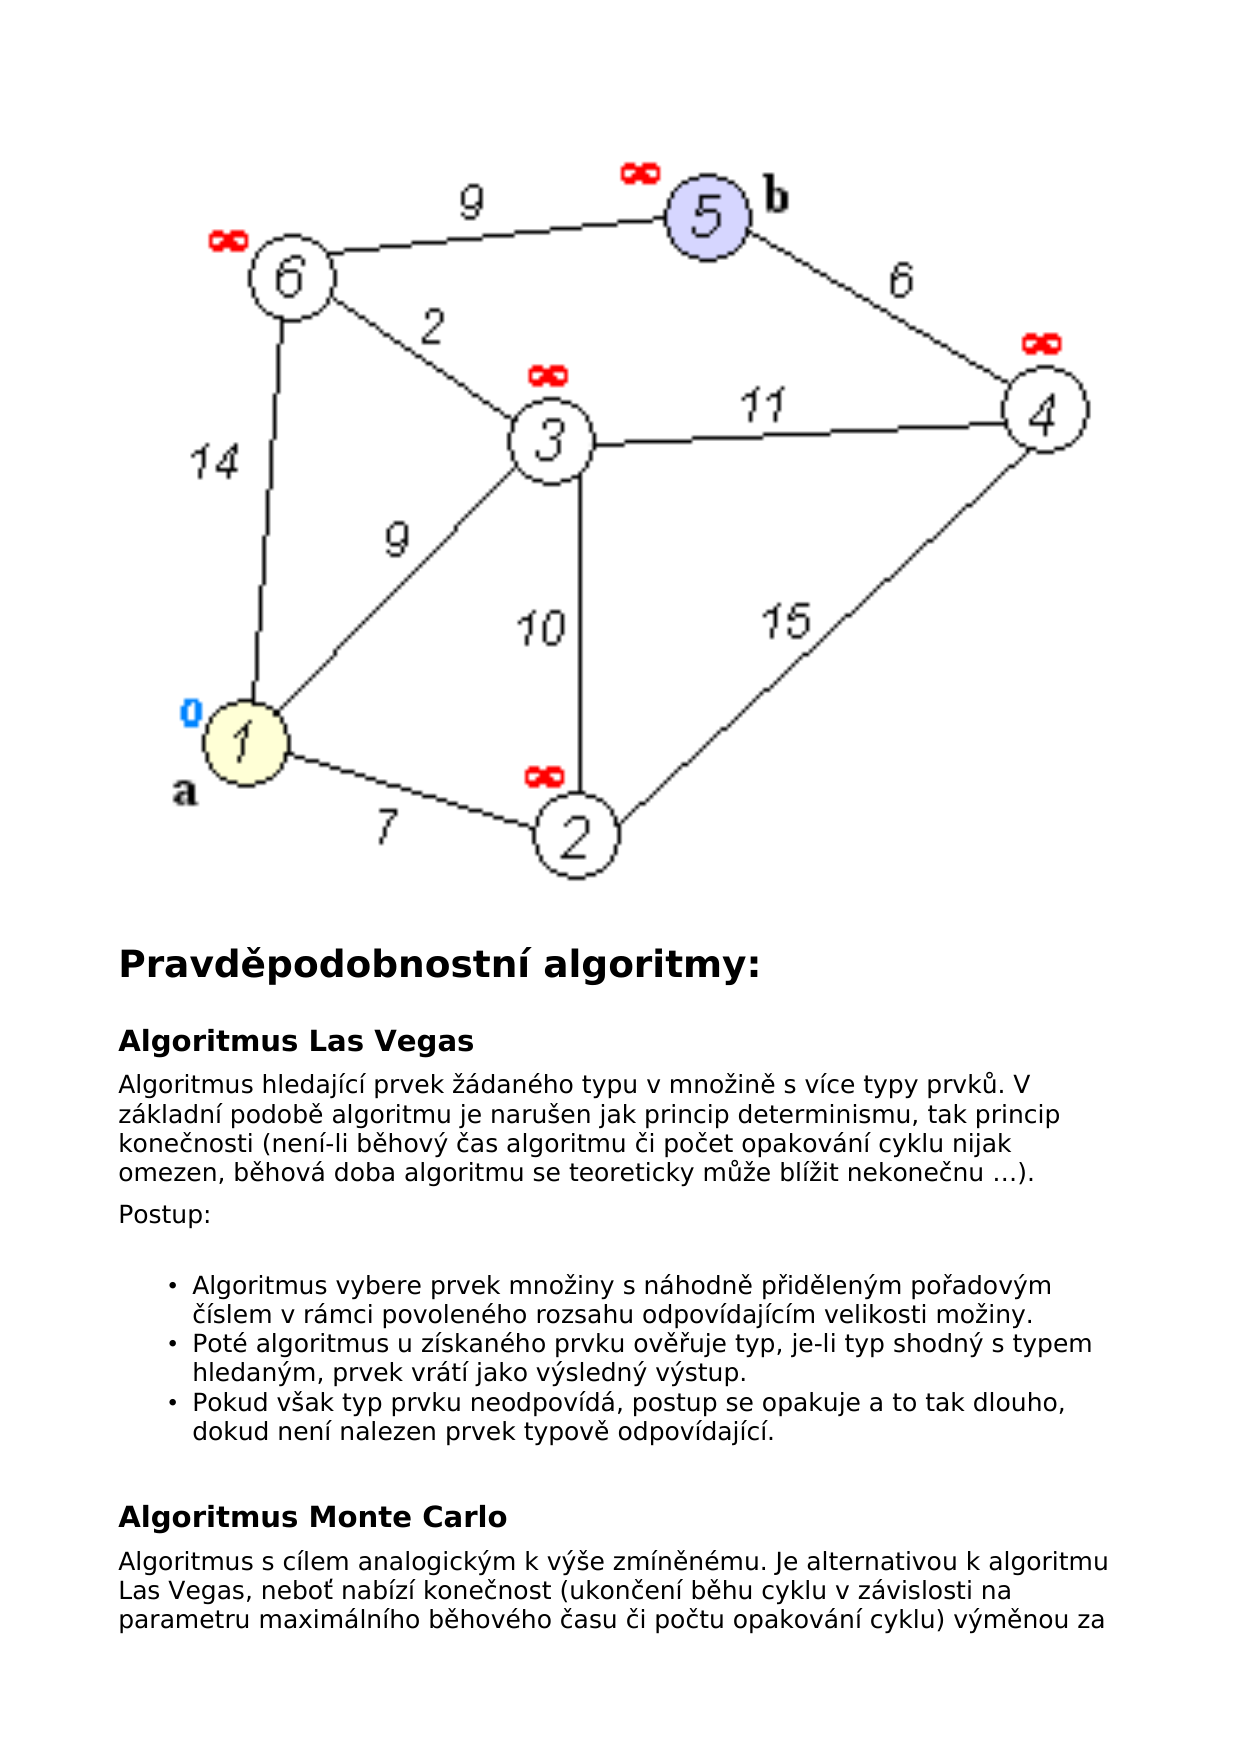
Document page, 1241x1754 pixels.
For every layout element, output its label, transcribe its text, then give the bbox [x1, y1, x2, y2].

text Algoritmus hledající prvek žádaného typu v množině s více typy prvků. V základní podobě algoritmu je narušen jak princip determinismu, tak princip konečnosti (není-li běhový čas algoritmu či počet opakování cyklu nijak omezen, běhová doba algoritmu se teoreticky může blížit nekonečnu …). [118, 1071, 1122, 1187]
subtitle Pravděpodobnostní algoritmy: [118, 943, 1122, 987]
list Pokud však typ prvku neodpovídá, postup se opakuje a to tak dlouho, dokud není nalezen prvek typově odpovídající. [177, 1388, 1122, 1446]
list Poté algoritmus u získaného prvku ověřuje typ, je-li typ shodný s typem hledaným, prvek vrátí jako výsledný výstup. [177, 1329, 1122, 1388]
subtitle Algoritmus Las Vegas [118, 1024, 1122, 1058]
text Algoritmus s cílem analogickým k výše zmíněnému. Je alternativou k algoritmu Las Vegas, neboť nabízí konečnost (ukončení běhu cyklu v závislosti na parametru maximálního běhového času či počtu opakování cyklu) výměnou za [118, 1547, 1122, 1634]
subtitle Algoritmus Monte Carlo [118, 1501, 1122, 1534]
picture [118, 118, 1123, 906]
text Postup: [118, 1200, 1122, 1229]
list Algoritmus vybere prvek množiny s náhodně přiděleným pořadovým číslem v rámci povoleného rozsahu odpovídajícím velikosti možiny. [177, 1271, 1122, 1329]
